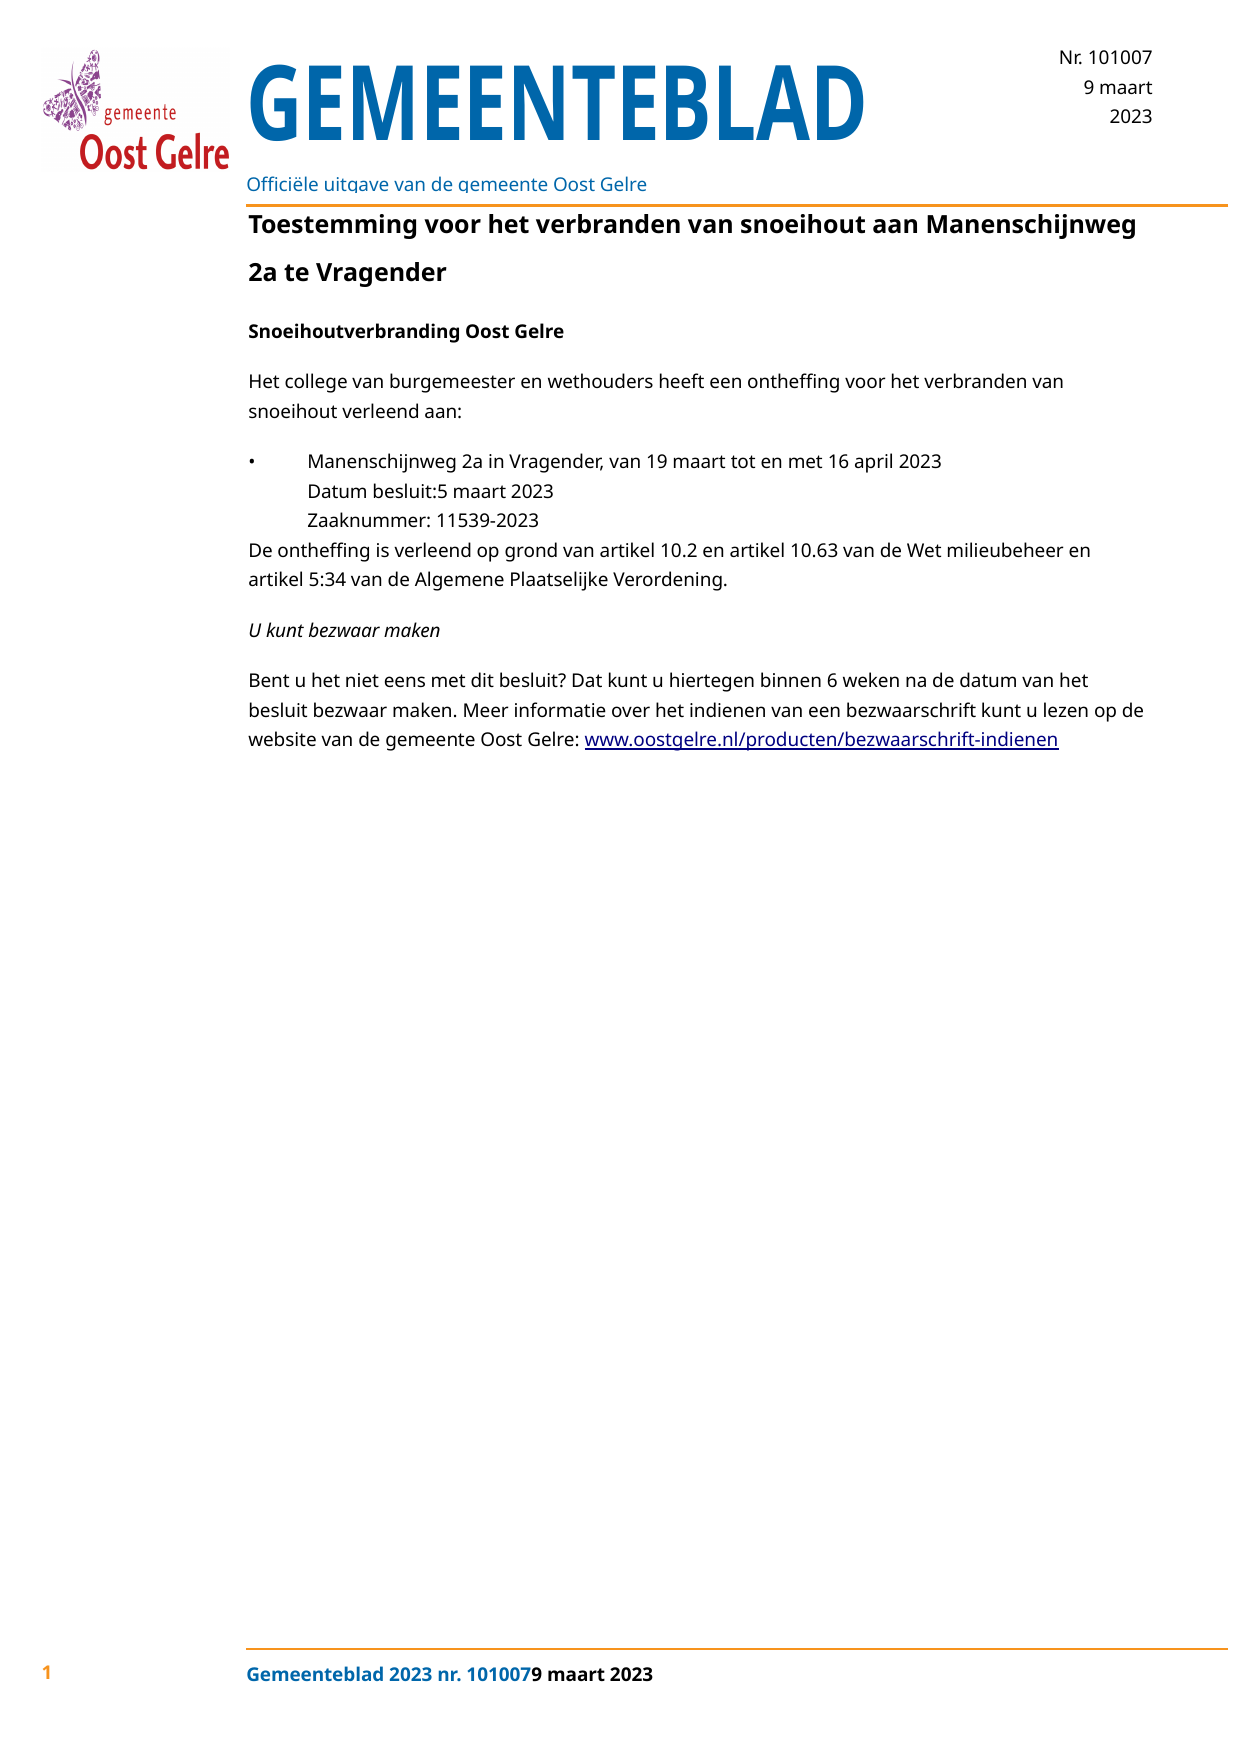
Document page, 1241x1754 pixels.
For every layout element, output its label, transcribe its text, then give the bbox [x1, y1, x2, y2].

list Zaaknummer: 11539-2023 [248, 507, 1152, 533]
text De ontheffing is verleend op grond van artikel 10.2 en artikel 10.63 van de Wet milieubeheer en artikel 5:34 van de Algemene Plaatselijke Verordening. [248, 537, 1152, 592]
text U kunt bezwaar maken [248, 617, 1152, 643]
list Manenschijnweg 2a in Vragender, van 19 maart tot en met 16 april 2023 [248, 448, 1152, 474]
text Bent u het niet eens met dit besluit? Dat kunt u hiertegen binnen 6 weken na de datum van het besluit bezwaar maken. Meer informatie over het indienen van een bezwaarschrift kunt u lezen op de website van de gemeente Oost Gelre: www.oostgelre.nl/producten/bezwaarschrift-indienen [248, 667, 1152, 752]
picture [41, 47, 231, 172]
text Toestemming voor het verbranden van snoeihout aan Manenschijnweg 2a te Vragender [248, 207, 1152, 288]
list Datum besluit:5 maart 2023 [248, 478, 1152, 504]
text Snoeihoutverbranding Oost Gelre [248, 318, 1152, 344]
text Het college van burgemeester en wethouders heeft een ontheffing voor het verbranden van snoeihout verleend aan: [248, 368, 1152, 424]
